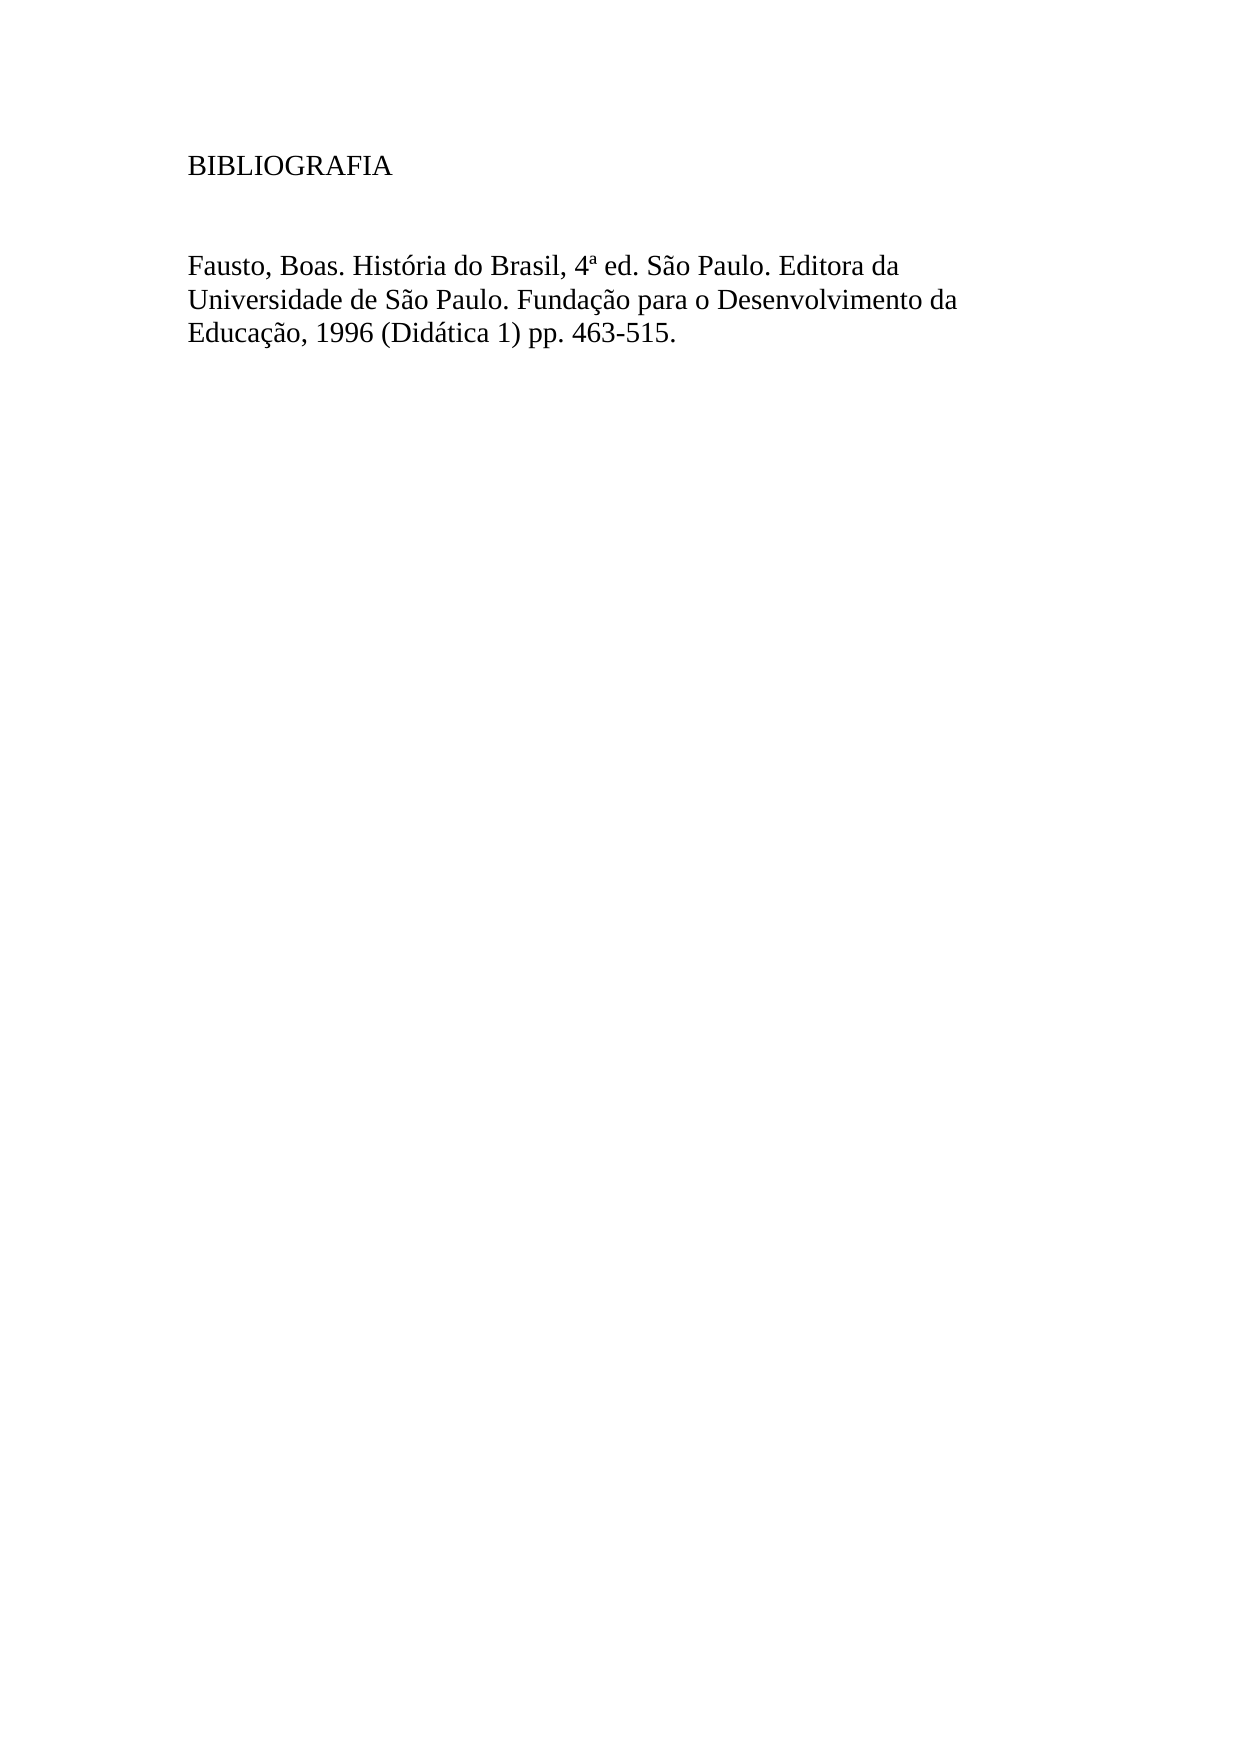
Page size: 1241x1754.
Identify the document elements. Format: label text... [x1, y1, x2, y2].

text Fausto, Boas. História do Brasil, 4ª ed. São Paulo. Editora da [187, 248, 1053, 282]
text Universidade de São Paulo. Fundação para o Desenvolvimento da [187, 282, 1053, 315]
text BIBLIOGRAFIA [187, 148, 1053, 181]
text Educação, 1996 (Didática 1) pp. 463-515. [187, 315, 1053, 349]
